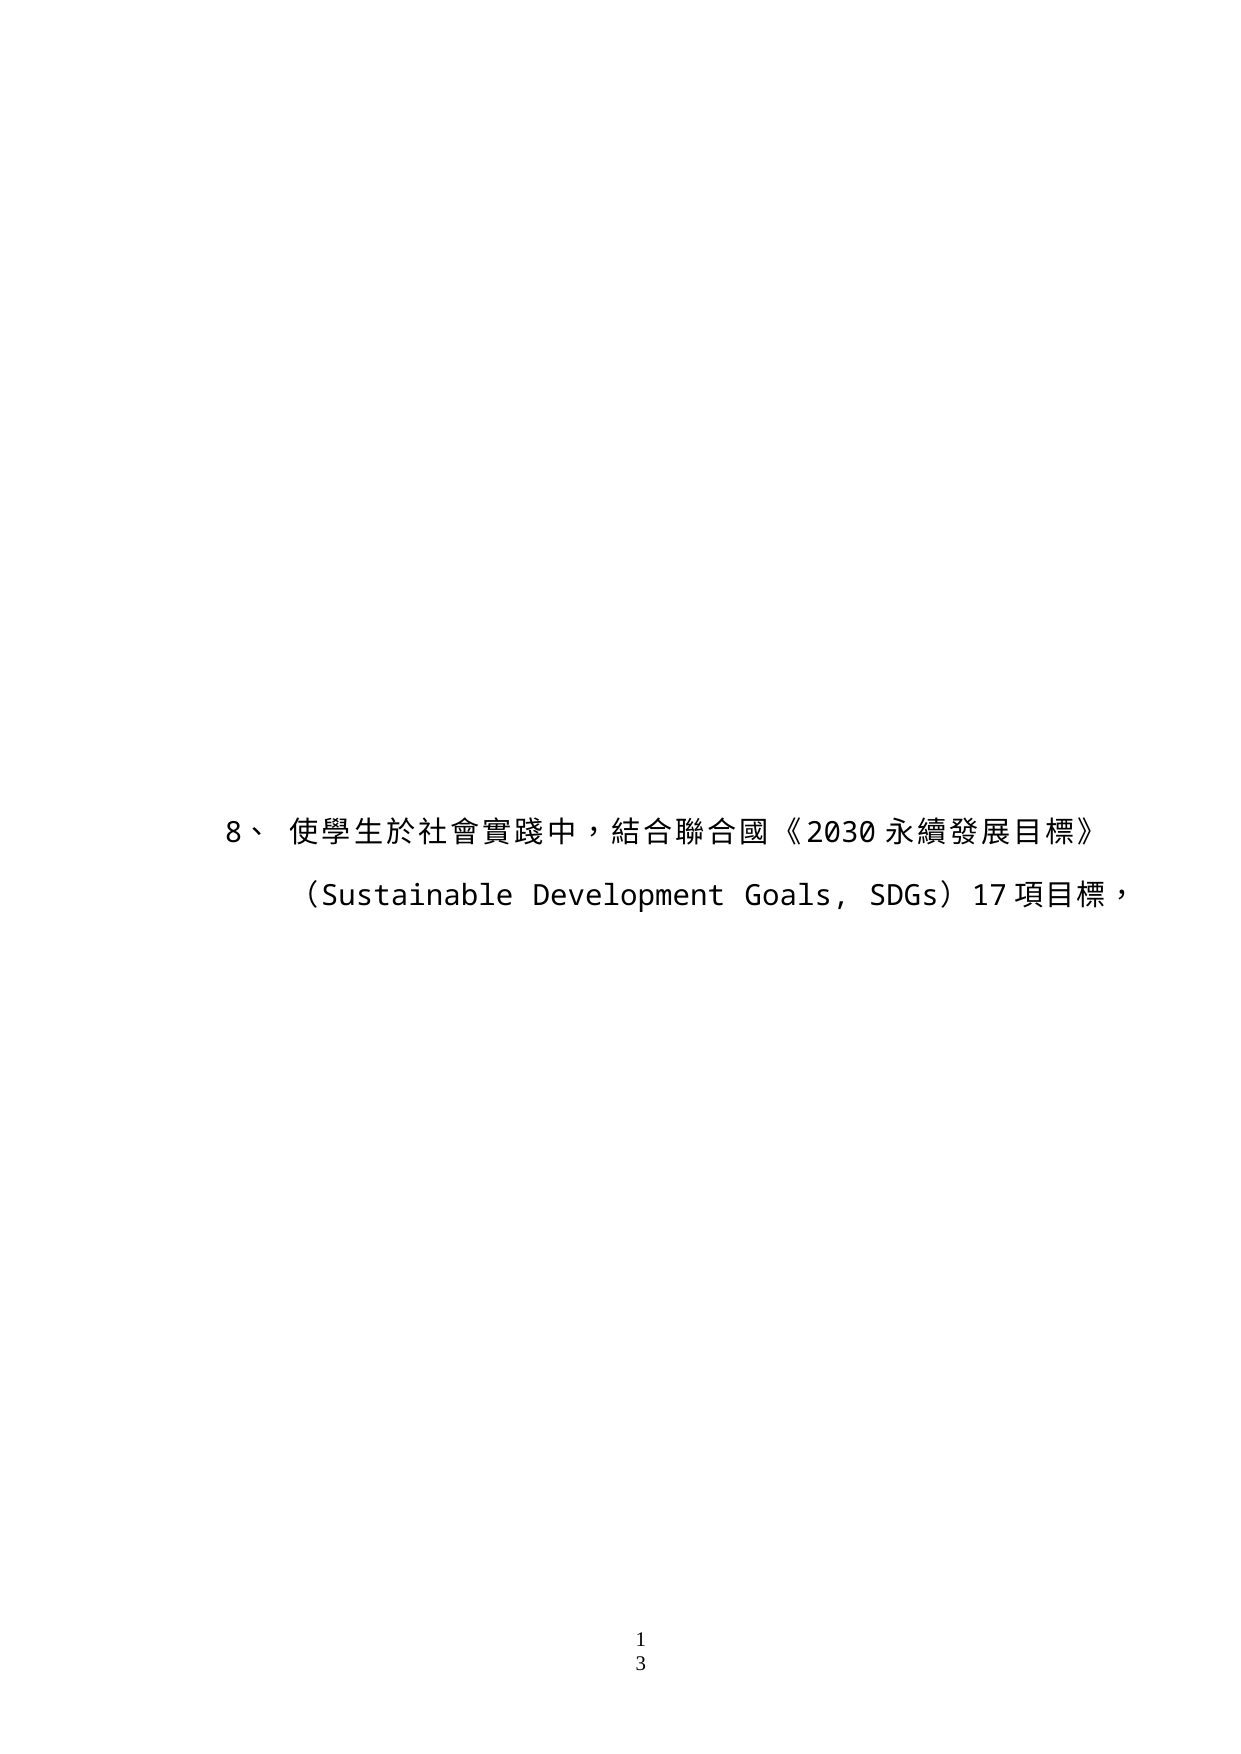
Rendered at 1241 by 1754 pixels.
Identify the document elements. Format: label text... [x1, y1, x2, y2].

list 使學生於社會實踐中，結合聯合國《2030永續發展目標》（Sustainable Development Goals, SDGs）17項目標，培養永續發展之世界公民理念。 [224, 788, 1107, 913]
